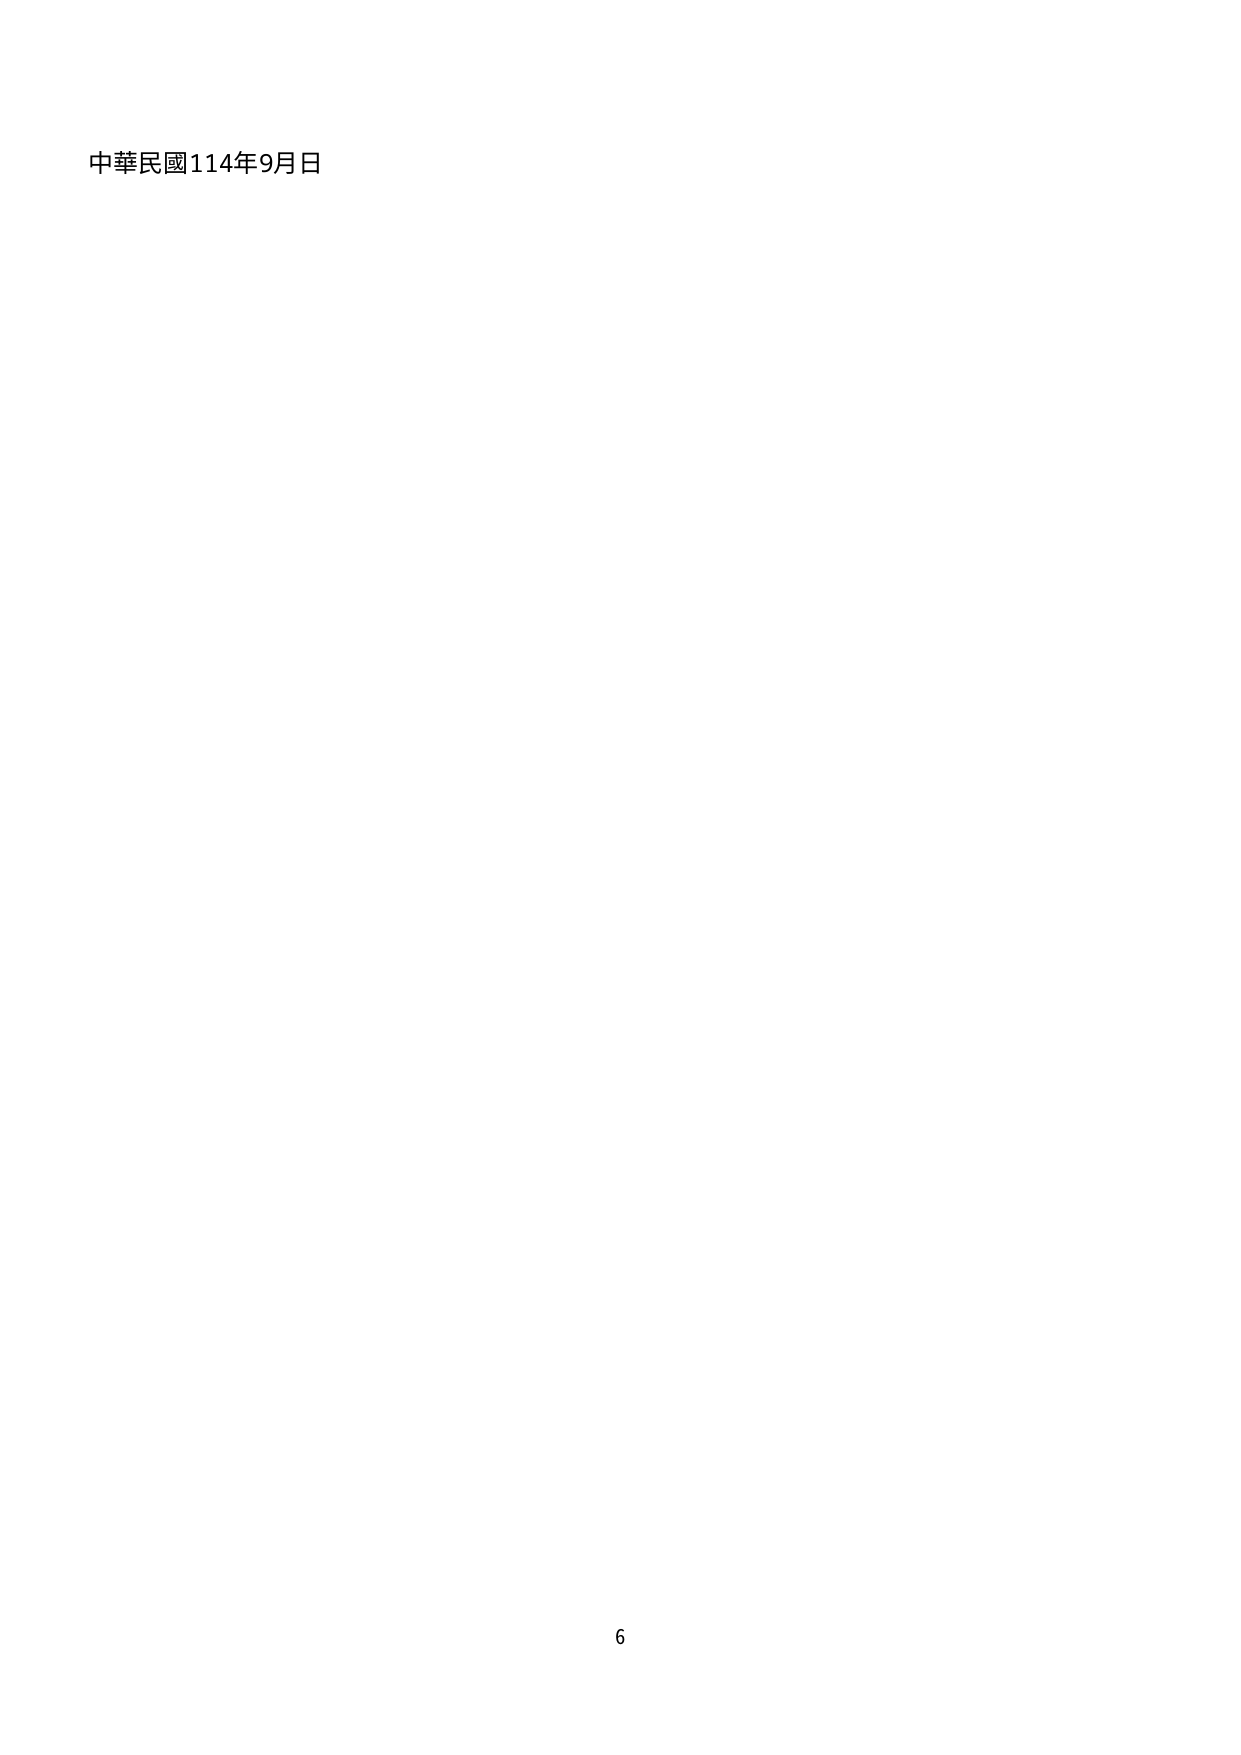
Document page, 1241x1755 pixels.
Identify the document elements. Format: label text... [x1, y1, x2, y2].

text 中華民國114年9月日 [89, 143, 1152, 179]
